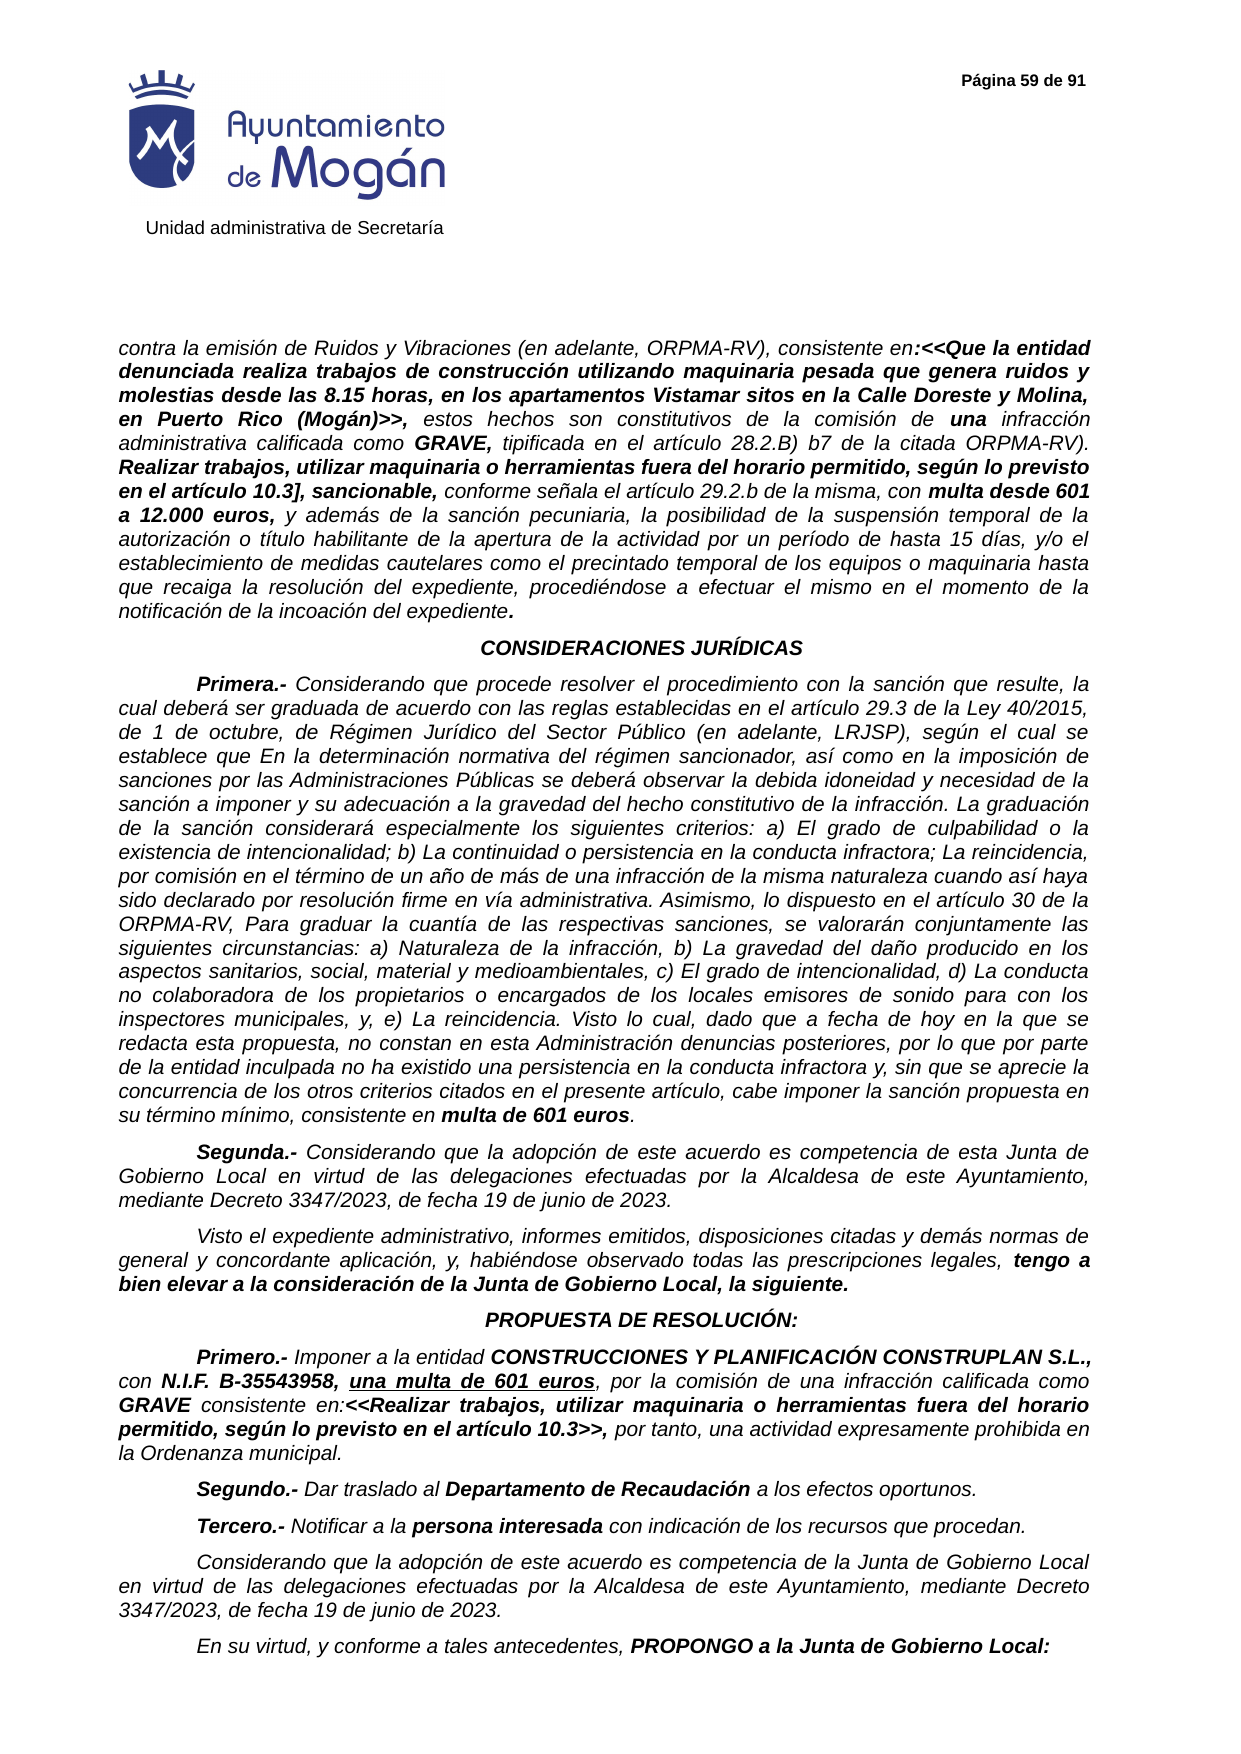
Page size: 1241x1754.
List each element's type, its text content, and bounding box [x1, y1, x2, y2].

text Primero.- Imponer a la entidad CONSTRUCCIONES Y PLANIFICACIÓN CONSTRUPLAN S.L., con N.I.F. B-35543958, una multa de 601 euros, por la comisión de una infracción calificada como GRAVE consistente en:<<Realizar trabajos, utilizar maquinaria o herramientas fuera del horario permitido, según lo previsto en el artículo 10.3>>, por tanto, una actividad expresamente prohibida en la Ordenanza municipal. [118, 1345, 1092, 1464]
text Segunda.- Considerando que la adopción de este acuerdo es competencia de esta Junta de Gobierno Local en virtud de las delegaciones efectuadas por la Alcaldesa de este Ayuntamiento, mediante Decreto 3347/2023, de fecha 19 de junio de 2023. [118, 1139, 1092, 1211]
text PROPUESTA DE RESOLUCIÓN: [118, 1308, 1092, 1332]
picture [128, 70, 445, 206]
text Considerando que la adopción de este acuerdo es competencia de la Junta de Gobierno Local en virtud de las delegaciones efectuadas por la Alcaldesa de este Ayuntamiento, mediante Decreto 3347/2023, de fecha 19 de junio de 2023. [118, 1550, 1092, 1622]
text En su virtud, y conforme a tales antecedentes, PROPONGO a la Junta de Gobierno Local: [118, 1634, 1092, 1658]
text Primera.- Considerando que procede resolver el procedimiento con la sanción que resulte, la cual deberá ser graduada de acuerdo con las reglas establecidas en el artículo 29.3 de la Ley 40/2015, de 1 de octubre, de Régimen Jurídico del Sector Público (en adelante, LRJSP), según el cual se establece que En la determinación normativa del régimen sancionador, así como en la imposición de sanciones por las Administraciones Públicas se deberá observar la debida idoneidad y necesidad de la sanción a imponer y su adecuación a la gravedad del hecho constitutivo de la infracción. La graduación de la sanción considerará especialmente los siguientes criterios: a) El grado de culpabilidad o la existencia de intencionalidad; b) La continuidad o persistencia en la conducta infractora; La reincidencia, por comisión en el término de un año de más de una infracción de la misma naturaleza cuando así haya sido declarado por resolución firme en vía administrativa. Asimismo, lo dispuesto en el artículo 30 de la ORPMA-RV, Para graduar la cuantía de las respectivas sanciones, se valorarán conjuntamente las siguientes circunstancias: a) Naturaleza de la infracción, b) La gravedad del daño producido en los aspectos sanitarios, social, material y medioambientales, c) El grado de intencionalidad, d) La conducta no colaboradora de los propietarios o encargados de los locales emisores de sonido para con los inspectores municipales, y, e) La reincidencia. Visto lo cual, dado que a fecha de hoy en la que se redacta esta propuesta, no constan en esta Administración denuncias posteriores, por lo que por parte de la entidad inculpada no ha existido una persistencia en la conducta infractora y, sin que se aprecie la concurrencia de los otros criterios citados en el presente artículo, cabe imponer la sanción propuesta en su término mínimo, consistente en multa de 601 euros. [118, 672, 1092, 1127]
text CONSIDERACIONES JURÍDICAS [118, 635, 1092, 659]
text Tercero.- Notificar a la persona interesada con indicación de los recursos que procedan. [118, 1513, 1092, 1537]
text contra la emisión de Ruidos y Vibraciones (en adelante, ORPMA-RV), consistente en:<<Que la entidad denunciada realiza trabajos de construcción utilizando maquinaria pesada que genera ruidos y molestias desde las 8.15 horas, en los apartamentos Vistamar sitos en la Calle Doreste y Molina, en Puerto Rico (Mogán)>>, estos hechos son constitutivos de la comisión de una infracción administrativa calificada como GRAVE, tipificada en el artículo 28.2.B) b7 de la citada ORPMA-RV). Realizar trabajos, utilizar maquinaria o herramientas fuera del horario permitido, según lo previsto en el artículo 10.3], sancionable, conforme señala el artículo 29.2.b de la misma, con multa desde 601 a 12.000 euros, y además de la sanción pecuniaria, la posibilidad de la suspensión temporal de la autorización o título habilitante de la apertura de la actividad por un período de hasta 15 días, y/o el establecimiento de medidas cautelares como el precintado temporal de los equipos o maquinaria hasta que recaiga la resolución del expediente, procediéndose a efectuar el mismo en el momento de la notificación de la incoación del expediente. [118, 335, 1092, 623]
text Segundo.- Dar traslado al Departamento de Recaudación a los efectos oportunos. [118, 1477, 1092, 1501]
text Visto el expediente administrativo, informes emitidos, disposiciones citadas y demás normas de general y concordante aplicación, y, habiéndose observado todas las prescripciones legales, tengo a bien elevar a la consideración de la Junta de Gobierno Local, la siguiente. [118, 1224, 1092, 1296]
